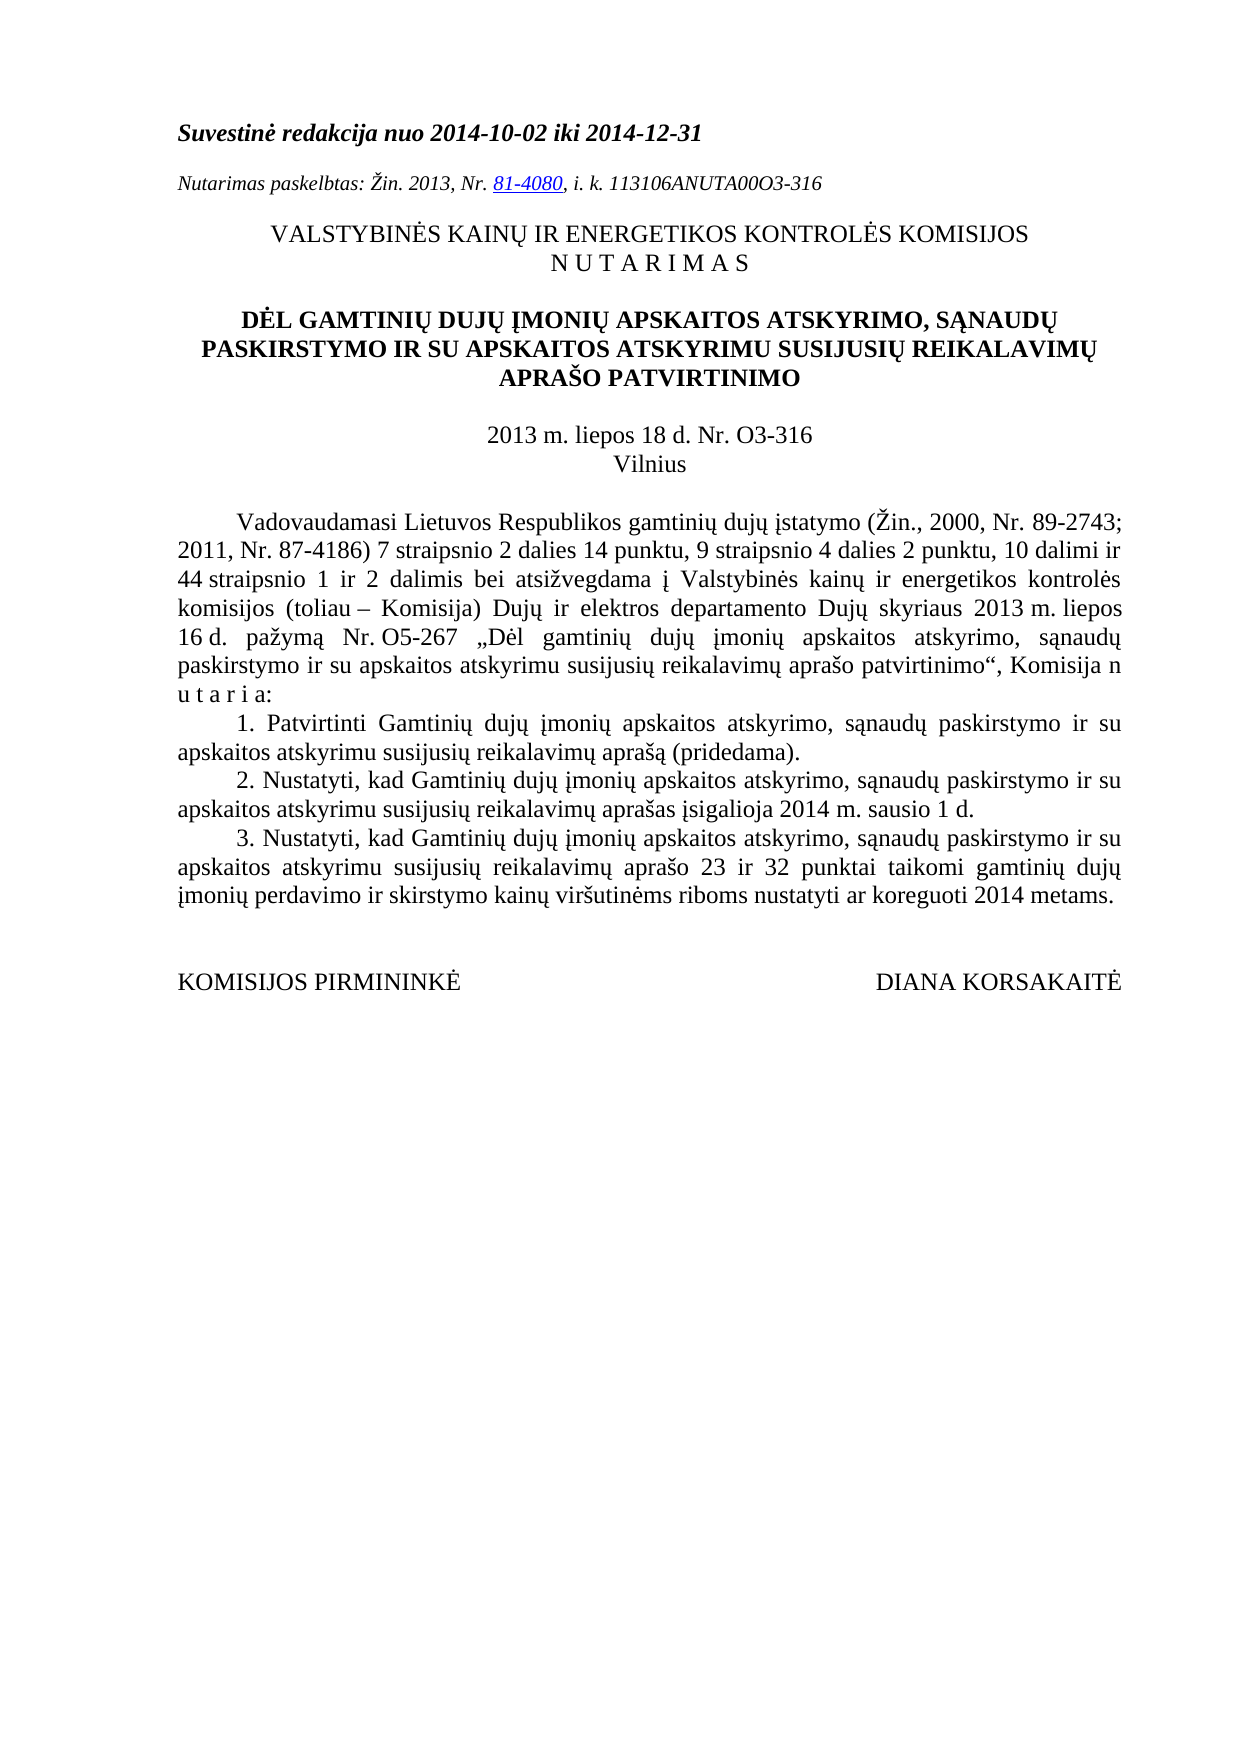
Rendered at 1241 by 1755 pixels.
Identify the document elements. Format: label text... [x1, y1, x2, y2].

text Vilnius [177, 449, 1122, 478]
text 2. Nustatyti, kad Gamtinių dujų įmonių apskaitos atskyrimo, sąnaudų paskirstymo ir su apskaitos atskyrimu susijusių reikalavimų aprašas įsigalioja 2014 m. sausio 1 d. [177, 765, 1122, 823]
text Vadovaudamasi Lietuvos Respublikos gamtinių dujų įstatymo (Žin., 2000, Nr. 89-2743; 2011, Nr. 87-4186) 7 straipsnio 2 dalies 14 punktu, 9 straipsnio 4 dalies 2 punktu, 10 dalimi ir 44 straipsnio 1 ir 2 dalimis bei atsižvegdama į Valstybinės kainų ir energetikos kontrolės komisijos (toliau – Komisija) Dujų ir elektros departamento Dujų skyriaus 2013 m. liepos 16 d. pažymą Nr. O5-267 „Dėl gamtinių dujų įmonių apskaitos atskyrimo, sąnaudų paskirstymo ir su apskaitos atskyrimu susijusių reikalavimų aprašo patvirtinimo“, Komisija n u t a r i a: [177, 507, 1122, 708]
text N U T A R I M A S [177, 248, 1122, 277]
text 2013 m. liepos 18 d. Nr. O3-316 [177, 420, 1122, 449]
text 1. Patvirtinti Gamtinių dujų įmonių apskaitos atskyrimo, sąnaudų paskirstymo ir su apskaitos atskyrimu susijusių reikalavimų aprašą (pridedama). [177, 708, 1122, 765]
text Suvestinė redakcija nuo 2014-10-02 iki 2014-12-31 [177, 118, 1122, 147]
text Nutarimas paskelbtas: Žin. 2013, Nr. 81-4080, i. k. 113106ANUTA00O3-316 [177, 171, 1122, 195]
text vALSTYBINĖS KAINŲ IR ENERGETIKOS KONTROLĖS KOMISIJOS [177, 219, 1122, 248]
text DĖL gamtinių dujų įmonių apskaitos atskyrimo, sąnaudų paskirstymo ir su apskaitos atskyrimu susijusių reikalavimų Aprašo patvirtinimo [177, 305, 1122, 392]
text Komisijos pirmininkė Diana Korsakaitė [177, 967, 1122, 995]
text 3. Nustatyti, kad Gamtinių dujų įmonių apskaitos atskyrimo, sąnaudų paskirstymo ir su apskaitos atskyrimu susijusių reikalavimų aprašo 23 ir 32 punktai taikomi gamtinių dujų įmonių perdavimo ir skirstymo kainų viršutinėms riboms nustatyti ar koreguoti 2014 metams. [177, 823, 1122, 909]
